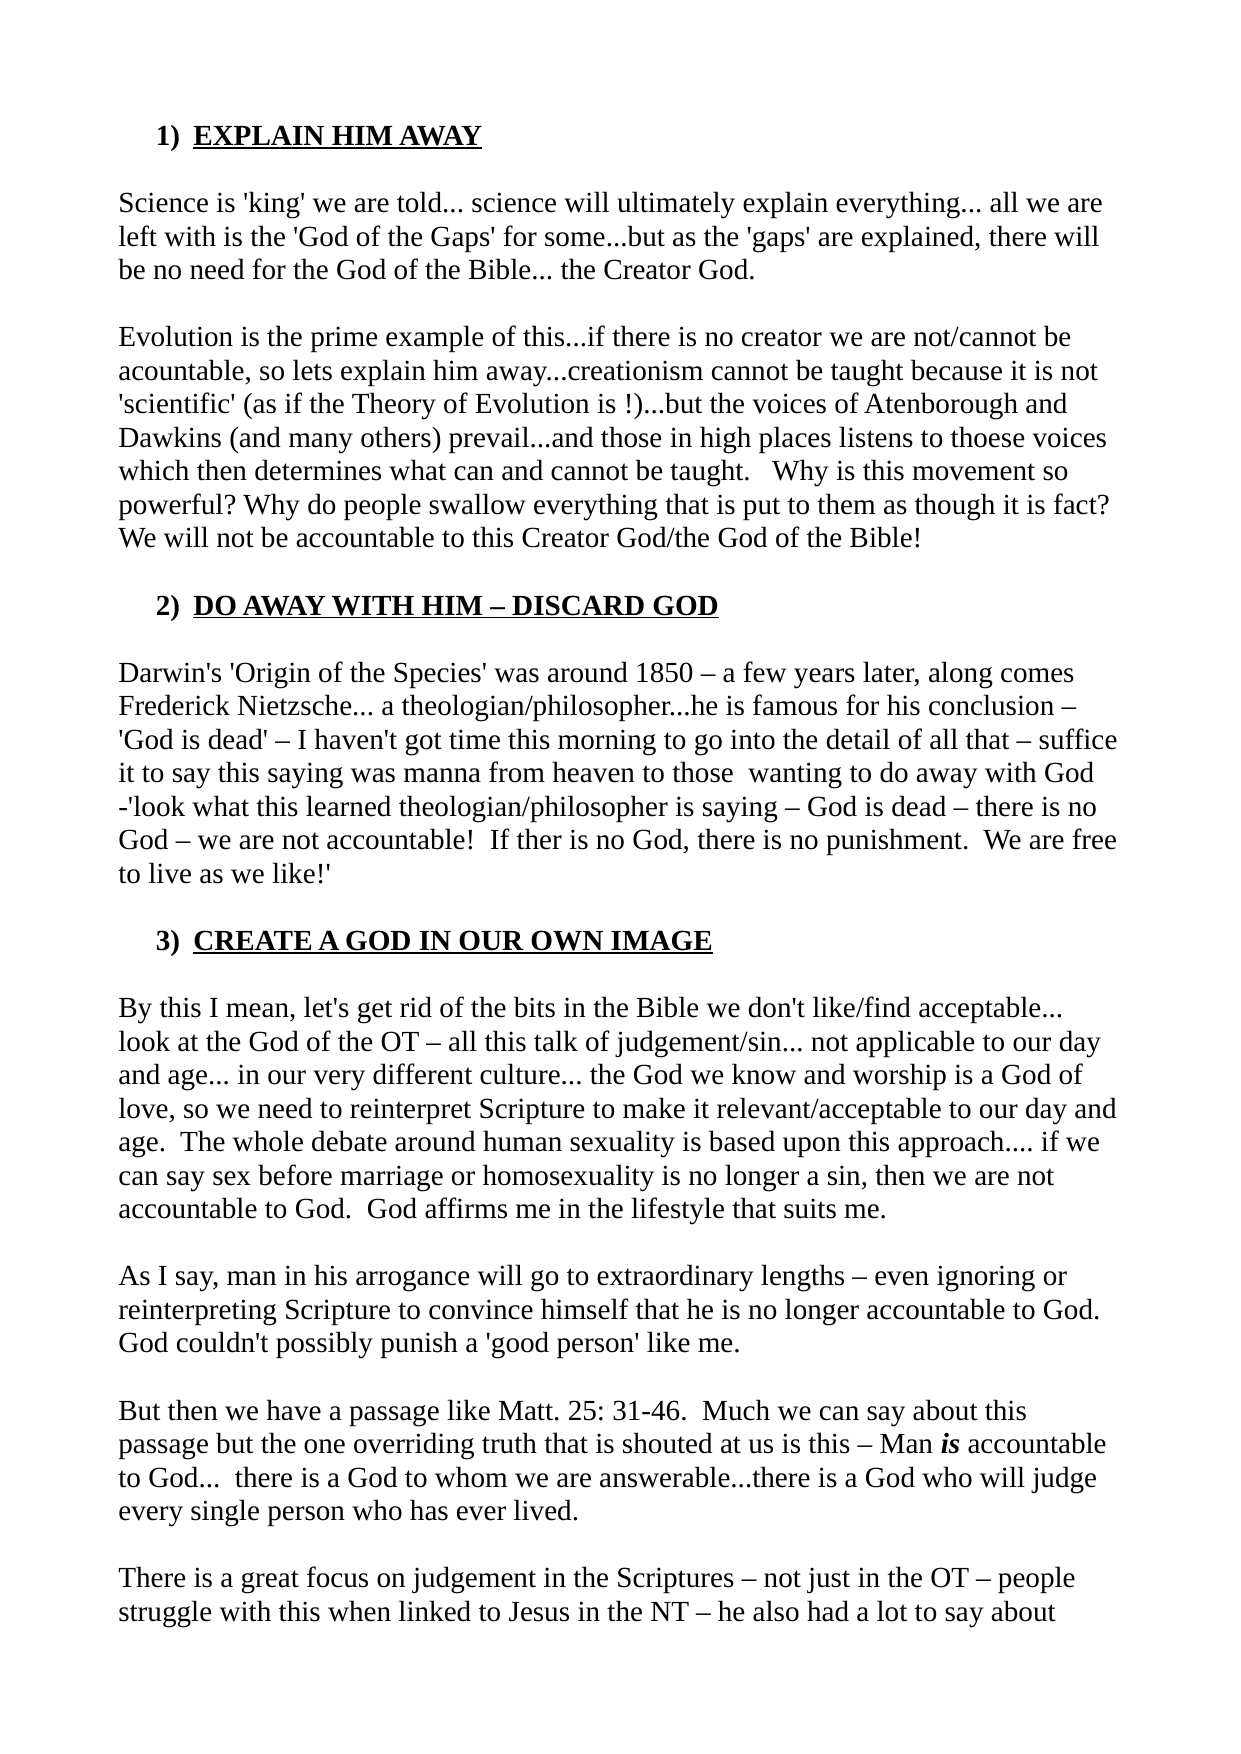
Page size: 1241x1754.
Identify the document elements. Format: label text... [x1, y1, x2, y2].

text There is a great focus on judgement in the Scriptures – not just in the OT – people struggle with this when linked to Jesus in the NT – he also had a lot to say about [118, 1560, 1122, 1627]
text But then we have a passage like Matt. 25: 31-46. Much we can say about this passage but the one overriding truth that is shouted at us is this – Man is accountable to God... there is a God to whom we are answerable...there is a God who will judge every single person who has ever lived. [118, 1393, 1122, 1527]
text By this I mean, let's get rid of the bits in the Bible we don't like/find acceptable... look at the God of the OT – all this talk of judgement/sin... not applicable to our day and age... in our very different culture... the God we know and worship is a God of love, so we need to reinterpret Scripture to make it relevant/acceptable to our day and age. The whole debate around human sexuality is based upon this approach.... if we can say sex before marriage or homosexuality is no longer a sin, then we are not accountable to God. God affirms me in the lifestyle that suits me. [118, 990, 1122, 1225]
text Evolution is the prime example of this...if there is no creator we are not/cannot be acountable, so lets explain him away...creationism cannot be taught because it is not 'scientific' (as if the Theory of Evolution is !)...but the voices of Atenborough and Dawkins (and many others) prevail...and those in high places listens to thoese voices which then determines what can and cannot be taught. Why is this movement so powerful? Why do people swallow everything that is put to them as though it is fact? We will not be accountable to this Creator God/the God of the Bible! [118, 319, 1122, 554]
list CREATE A GOD IN OUR OWN IMAGE [156, 923, 1122, 957]
text Science is 'king' we are told... science will ultimately explain everything... all we are left with is the 'God of the Gaps' for some...but as the 'gaps' are explained, there will be no need for the God of the Bible... the Creator God. [118, 185, 1122, 286]
list DO AWAY WITH HIM – DISCARD GOD [156, 588, 1122, 621]
list EXPLAIN HIM AWAY [156, 118, 1122, 152]
text As I say, man in his arrogance will go to extraordinary lengths – even ignoring or reinterpreting Scripture to convince himself that he is no longer accountable to God. God couldn't possibly punish a 'good person' like me. [118, 1258, 1122, 1359]
text Darwin's 'Origin of the Species' was around 1850 – a few years later, along comes Frederick Nietzsche... a theologian/philosopher...he is famous for his conclusion – 'God is dead' – I haven't got time this morning to go into the detail of all that – suffice it to say this saying was manna from heaven to those wanting to do away with God -'look what this learned theologian/philosopher is saying – God is dead – there is no God – we are not accountable! If ther is no God, there is no punishment. We are free to live as we like!' [118, 655, 1122, 889]
